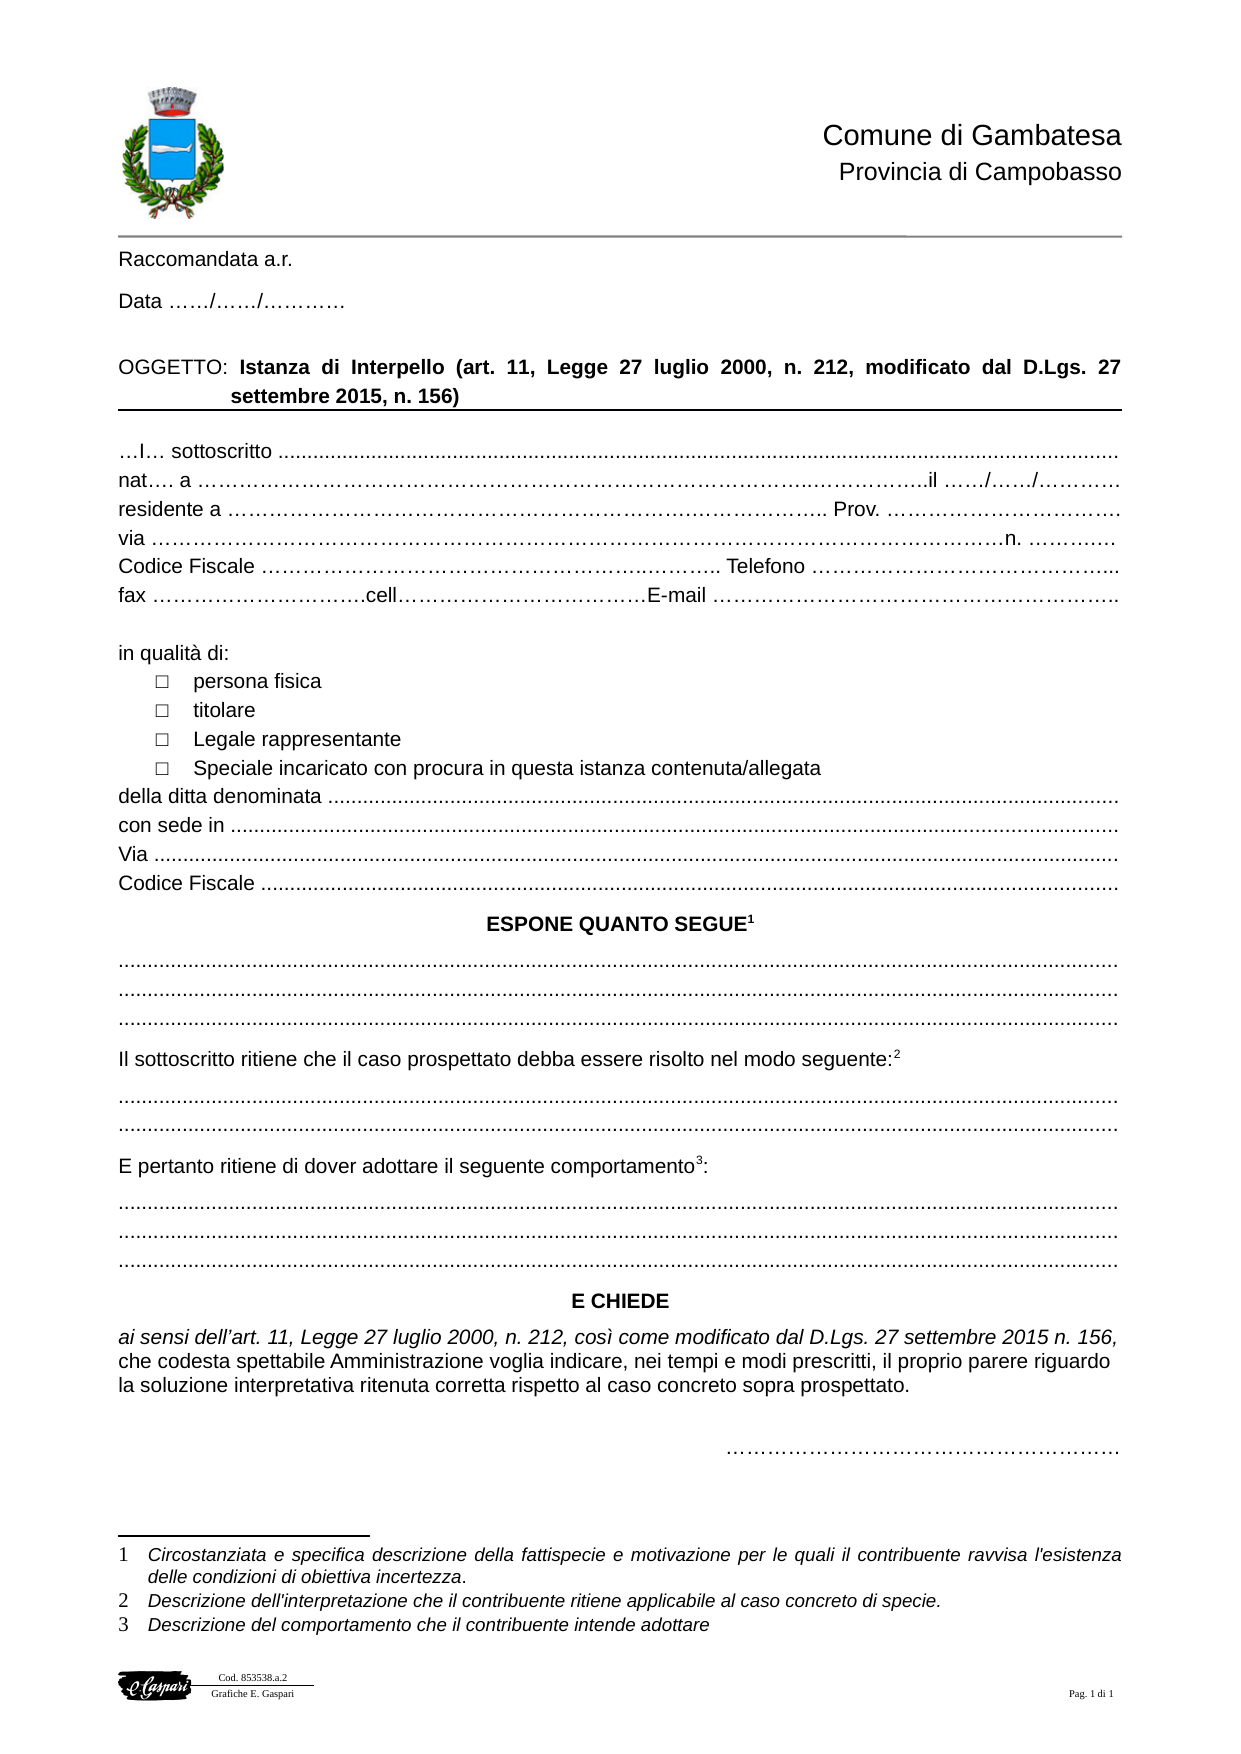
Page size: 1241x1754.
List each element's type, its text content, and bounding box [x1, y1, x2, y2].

text via ……………………………………………………………………………………………………………n. ……….… [118, 526, 1122, 549]
text Codice Fiscale [118, 871, 1122, 894]
text fax ………………………….cell………………………………E-mail ………………………………………………….. [118, 583, 1122, 607]
list Speciale incaricato con procura in questa istanza contenuta/allegata [156, 756, 1122, 779]
text Codice Fiscale ………………………………………………..……….. Telefono ……………………………………... [118, 554, 1122, 578]
text Via [118, 842, 1122, 866]
list titolare [156, 698, 1122, 722]
list Legale rappresentante [156, 727, 1122, 751]
text Il sottoscritto ritiene che il caso prospettato debba essere risolto nel modo seguente: [118, 1047, 1122, 1071]
text Descrizione dell'interpretazione che il contribuente ritiene applicabile al caso concreto di specie. [118, 1588, 1122, 1612]
text Comune di Gambatesa [224, 118, 1122, 152]
picture [117, 1670, 192, 1701]
text Raccomandata a.r. [118, 247, 1122, 271]
text Circostanziata e specifica descrizione della fattispecie e motivazione per le quali il contribuente ravvisa l'esistenza delle condizioni di obiettiva incertezza. [118, 1542, 1122, 1588]
text nat…. a ……………………………………………………………………………..……………..il ……/……/………… [118, 468, 1122, 492]
text in qualità di: [118, 641, 1122, 664]
text Data ……/……/………… [118, 288, 1122, 312]
text E CHIEDE [118, 1289, 1122, 1313]
text con sede in [118, 813, 1122, 837]
text …I… sottoscritto [118, 439, 1122, 463]
text ………………………………………………… [723, 1434, 1122, 1458]
picture [122, 87, 224, 219]
text ai sensi dell’art. 11, Legge 27 luglio 2000, n. 212, così come modificato dal D.Lgs. 27 settembre 2015 n. 156, che codesta spettabile Amministrazione voglia indicare, nei tempi e modi prescritti, il proprio parere riguardo la soluzione interpretativa ritenuta corretta rispetto al caso concreto sopra prospettato. [118, 1325, 1122, 1397]
text residente a ………………………………………………………….……………….. Prov. ……………………………. [118, 497, 1122, 521]
text ESPONE QUANTO SEGUE [118, 912, 1122, 936]
list persona fisica [156, 669, 1122, 693]
text Provincia di Campobasso [224, 157, 1122, 185]
text OGGETTO: Istanza di Interpello (art. 11, Legge 27 luglio 2000, n. 212, modificato dal D.Lgs. 27 settembre 2015, n. 156) [118, 355, 1122, 409]
text della ditta denominata [118, 784, 1122, 808]
text E pertanto ritiene di dover adottare il seguente comportamento: [118, 1153, 1122, 1177]
text Descrizione del comportamento che il contribuente intende adottare [118, 1612, 1122, 1636]
